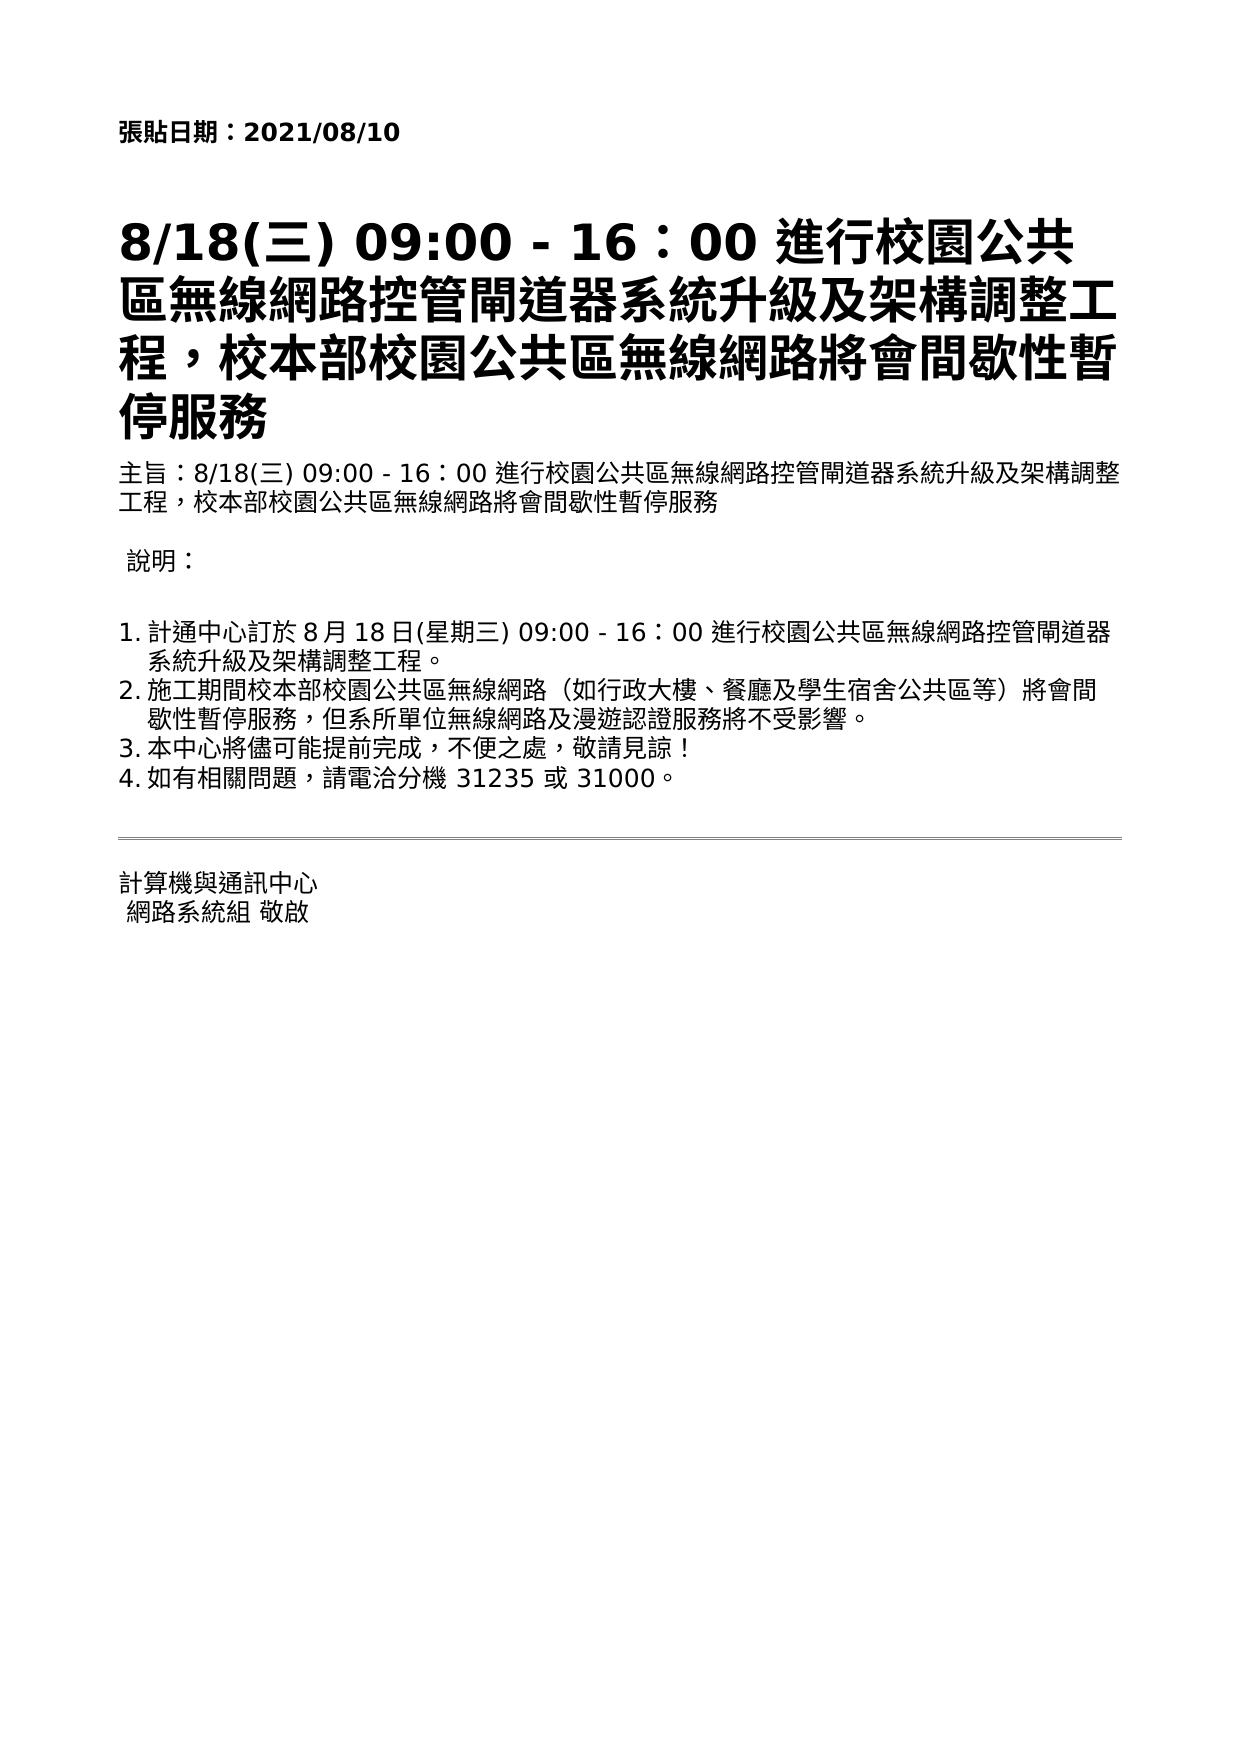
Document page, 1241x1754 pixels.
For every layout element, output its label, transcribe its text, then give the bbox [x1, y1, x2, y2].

text 計算機與通訊中心 網路系統組 敬啟 [118, 869, 1122, 927]
list 施工期間校本部校園公共區無線網路（如行政大樓、餐廳及學生宿舍公共區等）將會間歇性暫停服務，但系所單位無線網路及漫遊認證服務將不受影響。 [118, 676, 1122, 735]
text 主旨：8/18(三) 09:00 - 16：00 進行校園公共區無線網路控管閘道器系統升級及架構調整工程，校本部校園公共區無線網路將會間歇性暫停服務 說明： [118, 459, 1122, 576]
subtitle 8/18(三) 09:00 - 16：00 進行校園公共區無線網路控管閘道器系統升級及架構調整工程，校本部校園公共區無線網路將會間歇性暫停服務 [118, 214, 1122, 447]
list 本中心將儘可能提前完成，不便之處，敬請見諒！ [118, 735, 1122, 764]
list 如有相關問題，請電洽分機 31235 或 31000。 [118, 764, 1122, 793]
list 計通中心訂於8月18日(星期三) 09:00 - 16：00 進行校園公共區無線網路控管閘道器系統升級及架構調整工程。 [118, 618, 1122, 676]
text 張貼日期：2021/08/10 [118, 118, 1122, 176]
